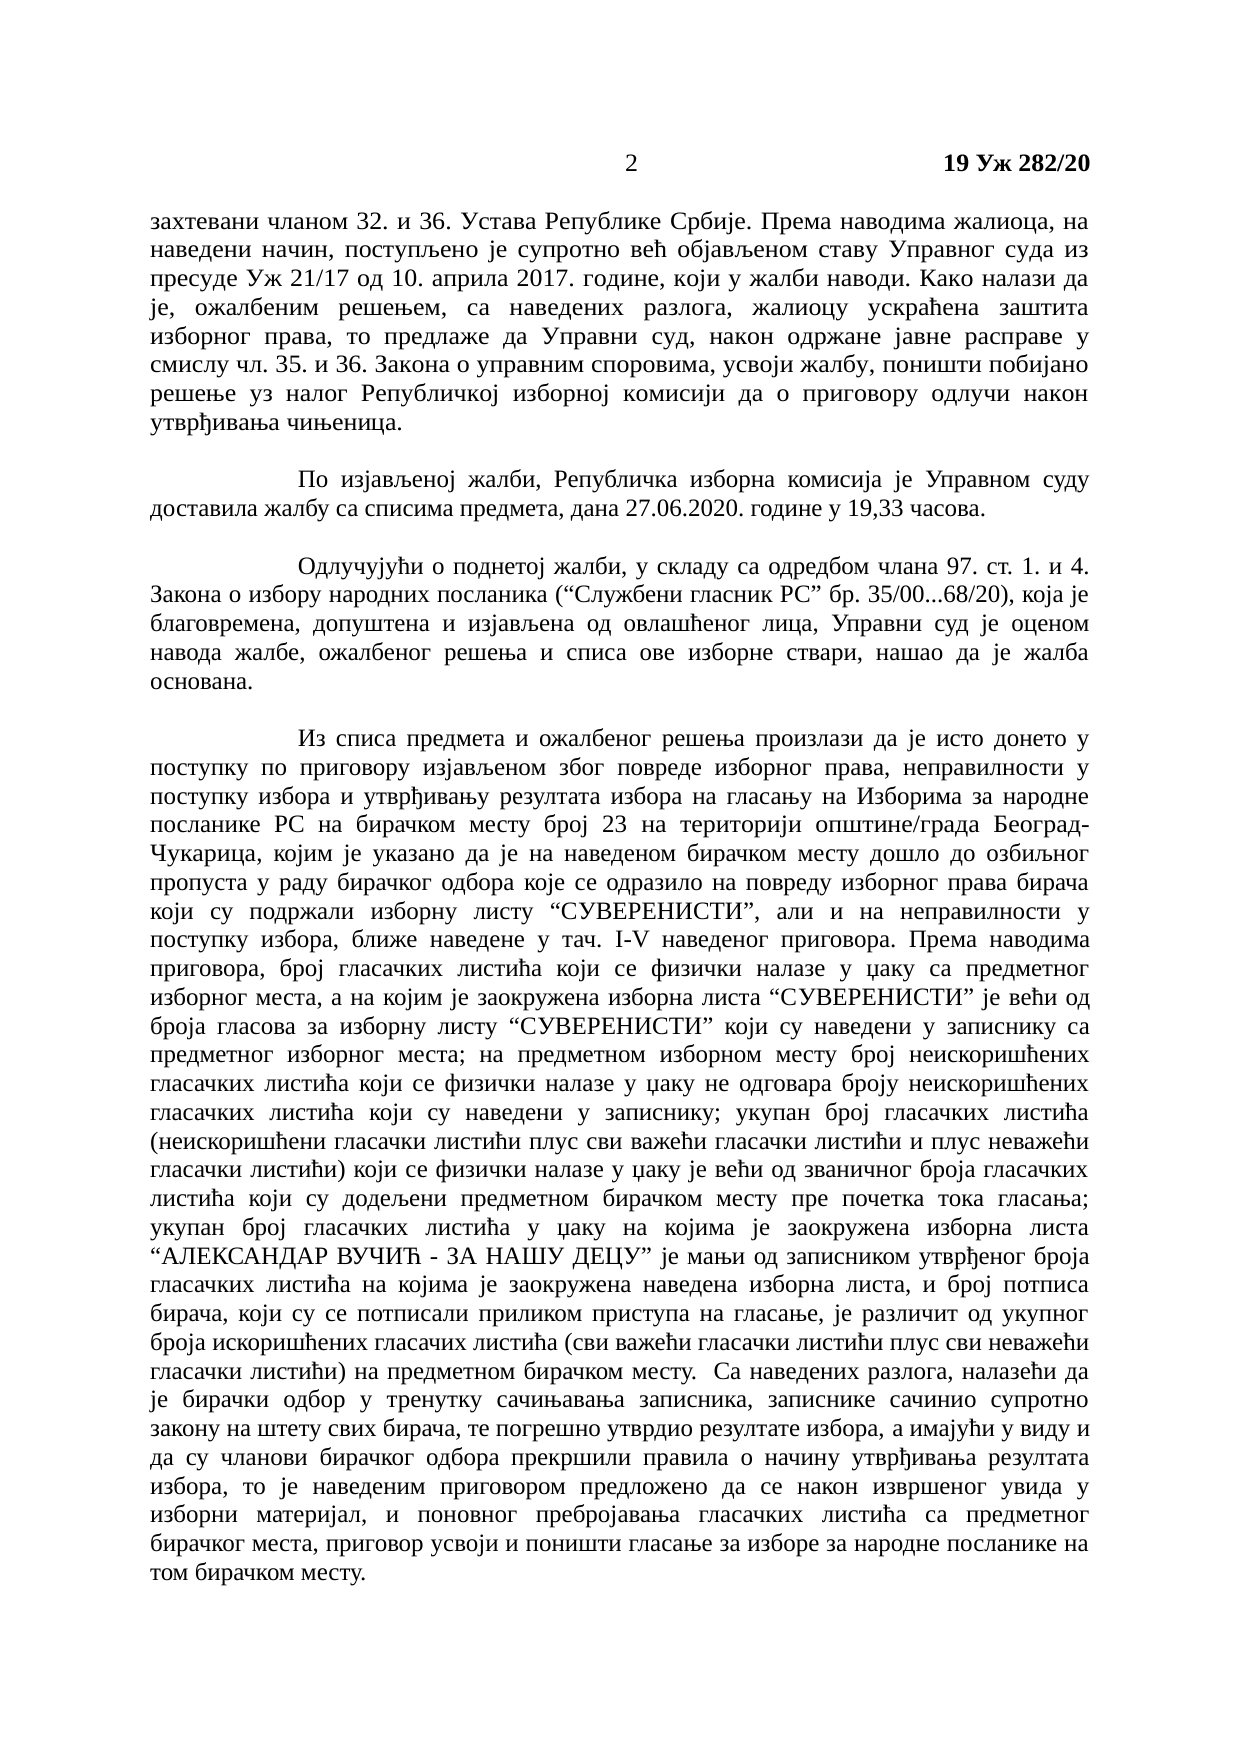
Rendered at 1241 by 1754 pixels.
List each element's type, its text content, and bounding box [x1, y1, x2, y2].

text захтевани чланом 32. и 36. Устава Републике Србије. Према наводима жалиоца, на наведени начин, поступљено је супротно већ објављеном ставу Управног суда из пресуде Уж 21/17 од 10. априла 2017. године, који у жалби наводи. Како налази да је, ожалбеним решењем, са наведених разлога, жалиоцу ускраћена заштита изборног права, то предлаже да Управни суд, након одржане јавне расправе у смислу чл. 35. и 36. Закона о управним споровима, усвоји жалбу, поништи побијано решење уз налог Републичкој изборној комисији да о приговору одлучи након утврђивања чињеница. [150, 206, 1090, 436]
text По изјављеној жалби, Републичка изборна комисија је Управном суду доставила жалбу са списима предмета, дана 27.06.2020. године у 19,33 часова. [150, 464, 1090, 522]
text Одлучујући о поднетој жалби, у складу са одредбом члана 97. ст. 1. и 4. Закона о избору народних посланика (“Службени гласник РС” бр. 35/00...68/20), која је благовремена, допуштена и изјављена од овлашћеног лица, Управни суд је оценом навода жалбе, ожалбеног решења и списа ове изборне ствари, нашао да је жалба основана. [150, 551, 1090, 694]
text Из списа предмета и ожалбеног решења произлази да је исто донето у поступку по приговору изјављеном због повреде изборног права, неправилности у поступку избора и утврђивању резултата избора на гласању на Изборима за народне посланике РС на бирачком месту број 23 на територији општине/града Београд-Чукарица, којим је указано да је на наведеном бирачком месту дошло до озбиљног пропуста у раду бирачког одбора које се одразило на повреду изборног права бирача који су подржали изборну листу “СУВЕРЕНИСТИ”, али и на неправилности у поступку избора, ближе наведене у тач. I-V наведеног приговора. Према наводима приговора, број гласачких листића који се физички налазе у џаку са предметног изборног места, а на којим је заокружена изборна листа “СУВЕРЕНИСТИ” је већи од броја гласова за изборну листу “СУВЕРЕНИСТИ” који су наведени у записнику са предметног изборног места; на предметном изборном месту број неискоришћених гласачких листића који се физички налазе у џаку не одговара броју неискоришћених гласачких листића који су наведени у записнику; укупан број гласачких листића (неискоришћени гласачки листићи плус сви важећи гласачки листићи и плус неважећи гласачки листићи) који се физички налазе у џаку је већи од званичног броја гласачких листића који су додељени предметном бирачком месту пре почетка тока гласања; укупан број гласачких листића у џаку на којима је заокружена изборна листа “АЛЕКСАНДАР ВУЧИЋ - ЗА НАШУ ДЕЦУ” је мањи од записником утврђеног броја гласачких листића на којима је заокружена наведена изборна листа, и број потписа бирача, који су се потписали приликом приступа на гласање, је различит од укупног броја искоришћених гласачих листића (сви важећи гласачки листићи плус сви неважећи гласачки листићи) на предметном бирачком месту. Са наведених разлога, налазећи да је бирачки одбор у тренутку сачињавања записника, записнике сачинио супротно закону на штету свих бирача, те погрешно утврдио резултате избора, а имајући у виду и да су чланови бирачког одбора прекршили правила о начину утврђивања резултата избора, то је наведеним приговором предложено да се након извршеног увида у изборни материјал, и поновног пребројавања гласачких листића са предметног бирачког места, приговор усвоји и поништи гласање за изборе за народне посланике на том бирачком месту. [150, 723, 1090, 1586]
